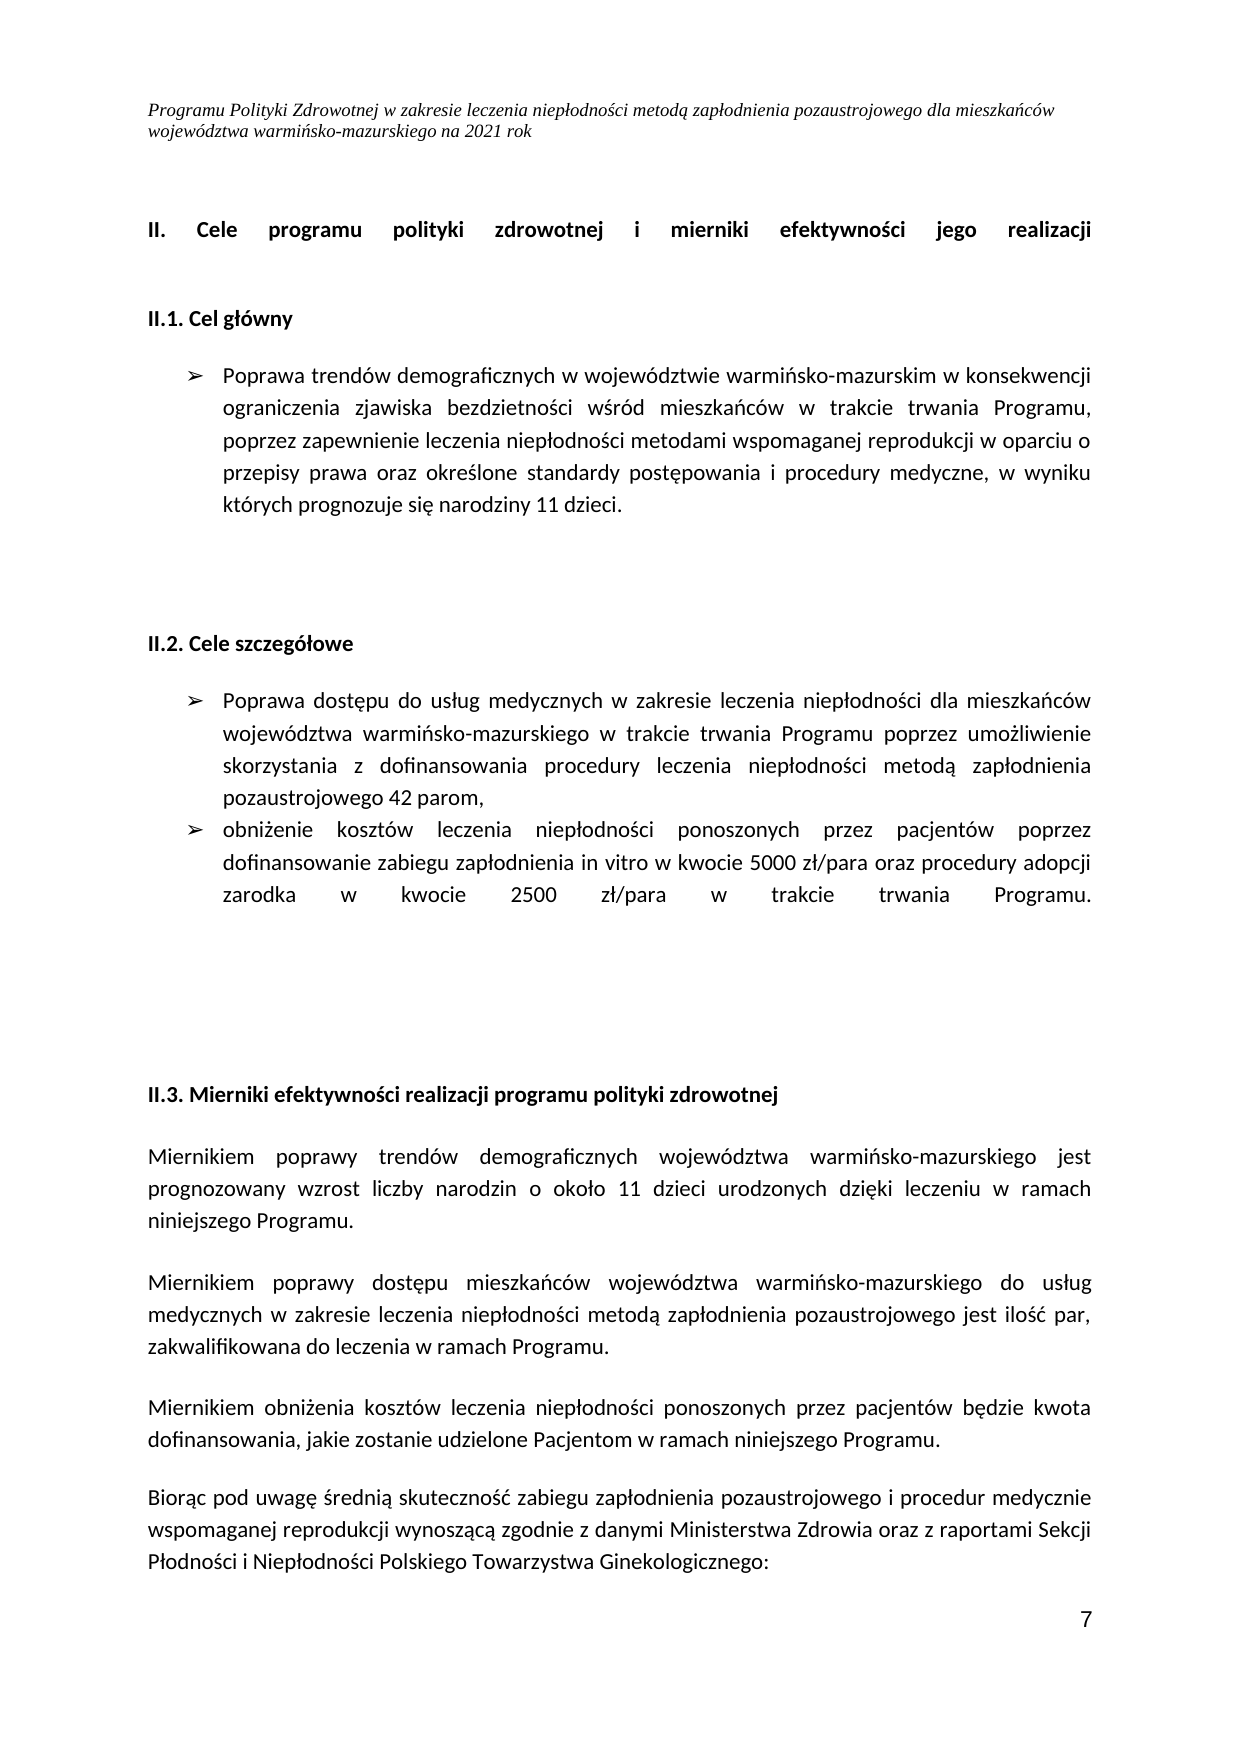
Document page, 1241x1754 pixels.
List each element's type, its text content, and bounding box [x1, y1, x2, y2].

text II.2. Cele szczegółowe [148, 629, 1093, 657]
list Poprawa trendów demograficznych w województwie warmińsko-mazurskim w konsekwencji ograniczenia zjawiska bezdzietności wśród mieszkańców w trakcie trwania Programu, poprzez zapewnienie leczenia niepłodności metodami wspomaganej reprodukcji w oparciu o przepisy prawa oraz określone standardy postępowania i procedury medyczne, w wyniku których prognozuje się narodziny 11 dzieci. [185, 361, 1093, 518]
subtitle II.3. Mierniki efektywności realizacji programu polityki zdrowotnej [148, 1081, 1093, 1108]
text Biorąc pod uwagę średnią skuteczność zabiegu zapłodnienia pozaustrojowego i procedur medycznie wspomaganej reprodukcji wynoszącą zgodnie z danymi Ministerstwa Zdrowia oraz z raportami Sekcji Płodności i Niepłodności Polskiego Towarzystwa Ginekologicznego: [148, 1483, 1093, 1575]
text II. Cele programu polityki zdrowotnej i mierniki efektywności jego realizacji [148, 215, 1093, 275]
text II.1. Cel główny [148, 304, 1093, 332]
text Miernikiem poprawy dostępu mieszkańców województwa warmińsko-mazurskiego do usług medycznych w zakresie leczenia niepłodności metodą zapłodnienia pozaustrojowego jest ilość par, zakwalifikowana do leczenia w ramach Programu. [148, 1268, 1093, 1360]
list Poprawa dostępu do usług medycznych w zakresie leczenia niepłodności dla mieszkańców województwa warmińsko-mazurskiego w trakcie trwania Programu poprzez umożliwienie skorzystania z dofinansowania procedury leczenia niepłodności metodą zapłodnienia pozaustrojowego 42 parom, [185, 687, 1093, 811]
text Miernikiem obniżenia kosztów leczenia niepłodności ponoszonych przez pacjentów będzie kwota dofinansowania, jakie zostanie udzielone Pacjentom w ramach niniejszego Programu. [148, 1393, 1093, 1453]
list obniżenie kosztów leczenia niepłodności ponoszonych przez pacjentów poprzez dofinansowanie zabiegu zapłodnienia in vitro w kwocie 5000 zł/para oraz procedury adopcji zarodka w kwocie 2500 zł/para w trakcie trwania Programu. [185, 815, 1093, 940]
text Miernikiem poprawy trendów demograficznych województwa warmińsko-mazurskiego jest prognozowany wzrost liczby narodzin o około 11 dzieci urodzonych dzięki leczeniu w ramach niniejszego Programu. [148, 1142, 1093, 1234]
